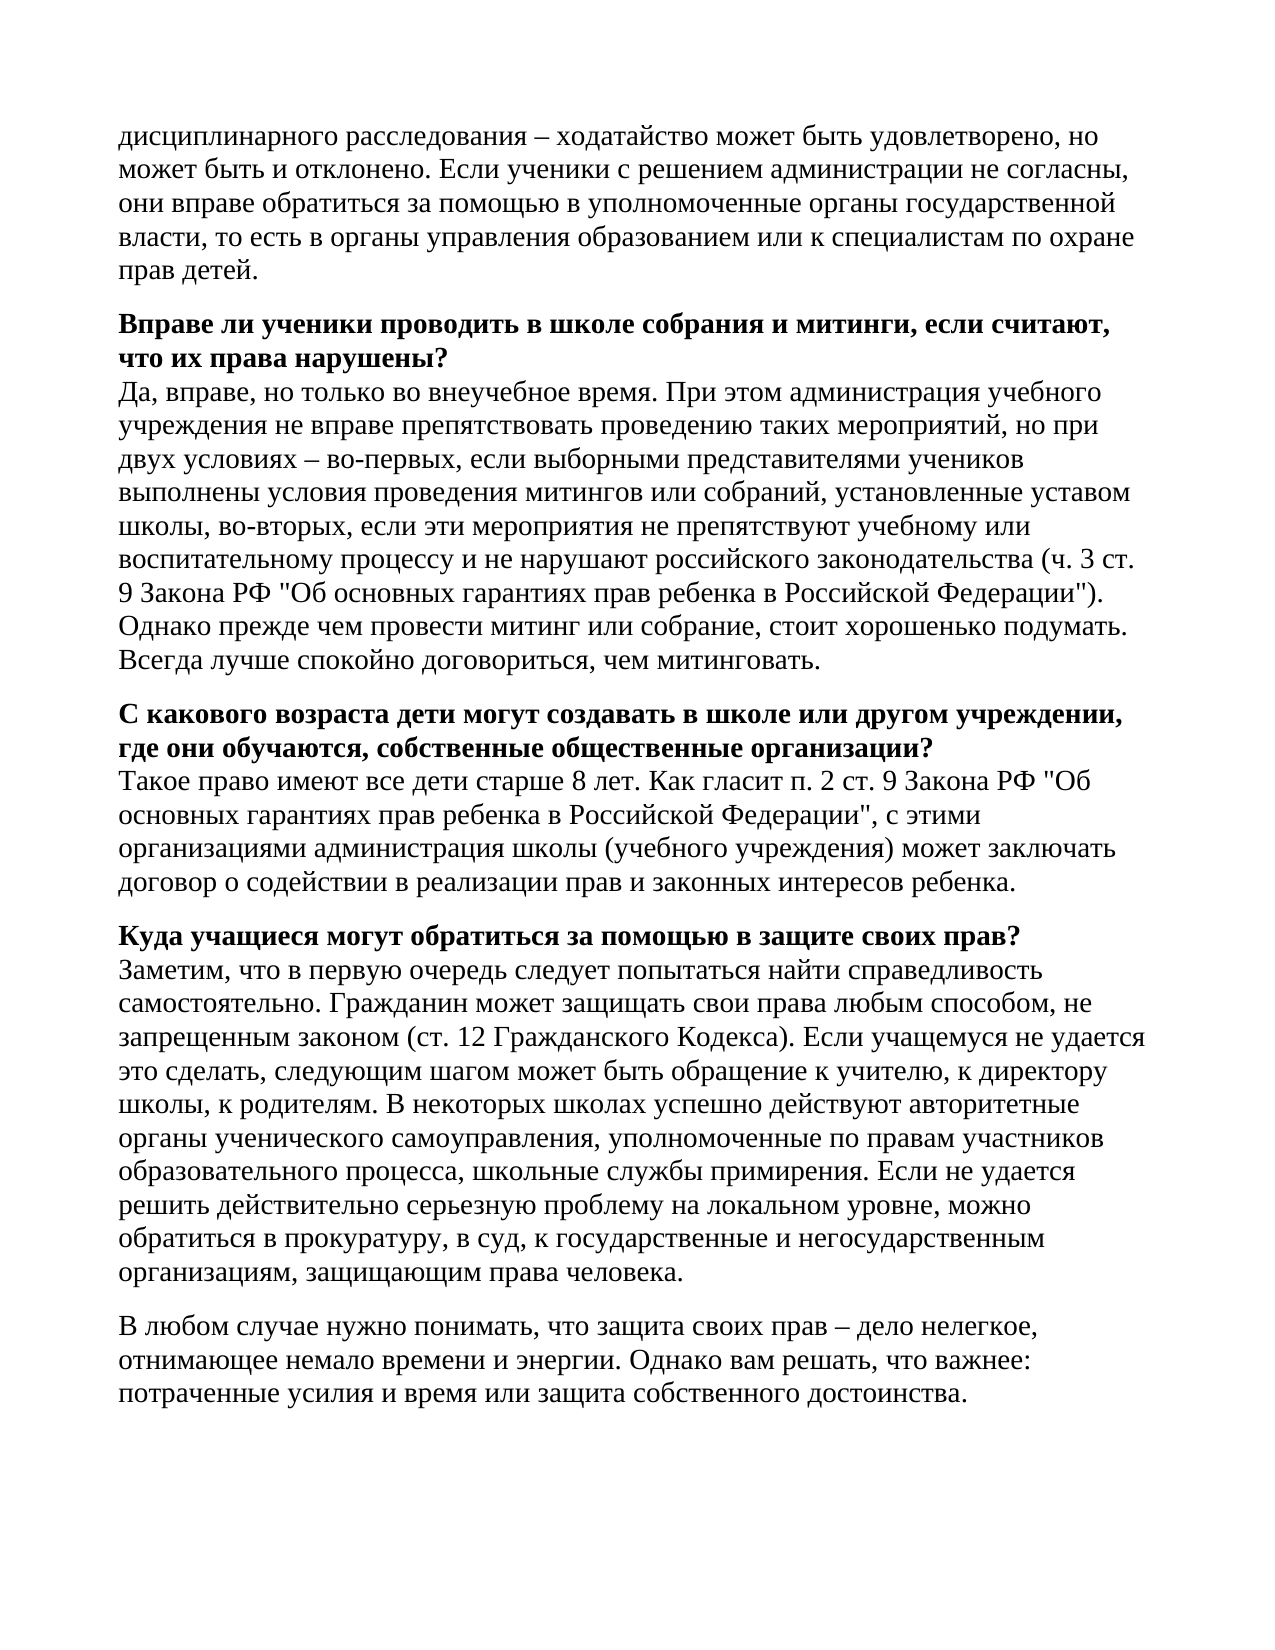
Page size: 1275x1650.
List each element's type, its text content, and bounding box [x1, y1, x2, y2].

text дисциплинарного расследования – ходатайство может быть удовлетворено, но может быть и отклонено. Если ученики с решением администрации не согласны, они вправе обратиться за помощью в уполномоченные органы государственной власти, то есть в органы управления образованием или к специалистам по охране прав детей. [118, 118, 1157, 286]
text Вправе ли ученики проводить в школе собрания и митинги, если считают, что их права нарушены? Да, вправе, но только во внеучебное время. При этом администрация учебного учреждения не вправе препятствовать проведению таких мероприятий, но при двух условиях – во-первых, если выборными представителями учеников выполнены условия проведения митингов или собраний, установленные уставом школы, во-вторых, если эти мероприятия не препятствуют учебному или воспитательному процессу и не нарушают российского законодательства (ч. 3 cт. 9 Закона РФ "Об основных гарантиях прав ребенка в Российской Федерации"). Однако прежде чем провести митинг или собрание, стоит хорошенько подумать. Всегда лучше спокойно договориться, чем митинговать. [118, 307, 1157, 676]
text Куда учащиеся могут обратиться за помощью в защите своих прав? Заметим, что в первую очередь следует попытаться найти справедливость самостоятельно. Гражданин может защищать свои права любым способом, не запрещенным законом (ст. 12 Гражданского Кодекса). Если учащемуся не удается это сделать, следующим шагом может быть обращение к учителю, к директору школы, к родителям. В некоторых школах успешно действуют авторитетные органы ученического самоуправления, уполномоченные по правам участников образовательного процесса, школьные службы примирения. Если не удается решить действительно серьезную проблему на локальном уровне, можно обратиться в прокуратуру, в суд, к государственные и негосударственным организациям, защищающим права человека. [118, 918, 1157, 1287]
text В любом случае нужно понимать, что защита своих прав – дело нелегкое, отнимающее немало времени и энергии. Однако вам решать, что важнее: потраченные усилия и время или защита собственного достоинства. [118, 1308, 1157, 1409]
text С какового возраста дети могут создавать в школе или другом учреждении, где они обучаются, собственные общественные организации? Такое право имеют все дети старше 8 лет. Как гласит п. 2 cт. 9 Закона РФ "Об основных гарантиях прав ребенка в Российской Федерации", с этими организациями администрация школы (учебного учреждения) может заключать договор о содействии в реализации прав и законных интересов ребенка. [118, 696, 1157, 898]
